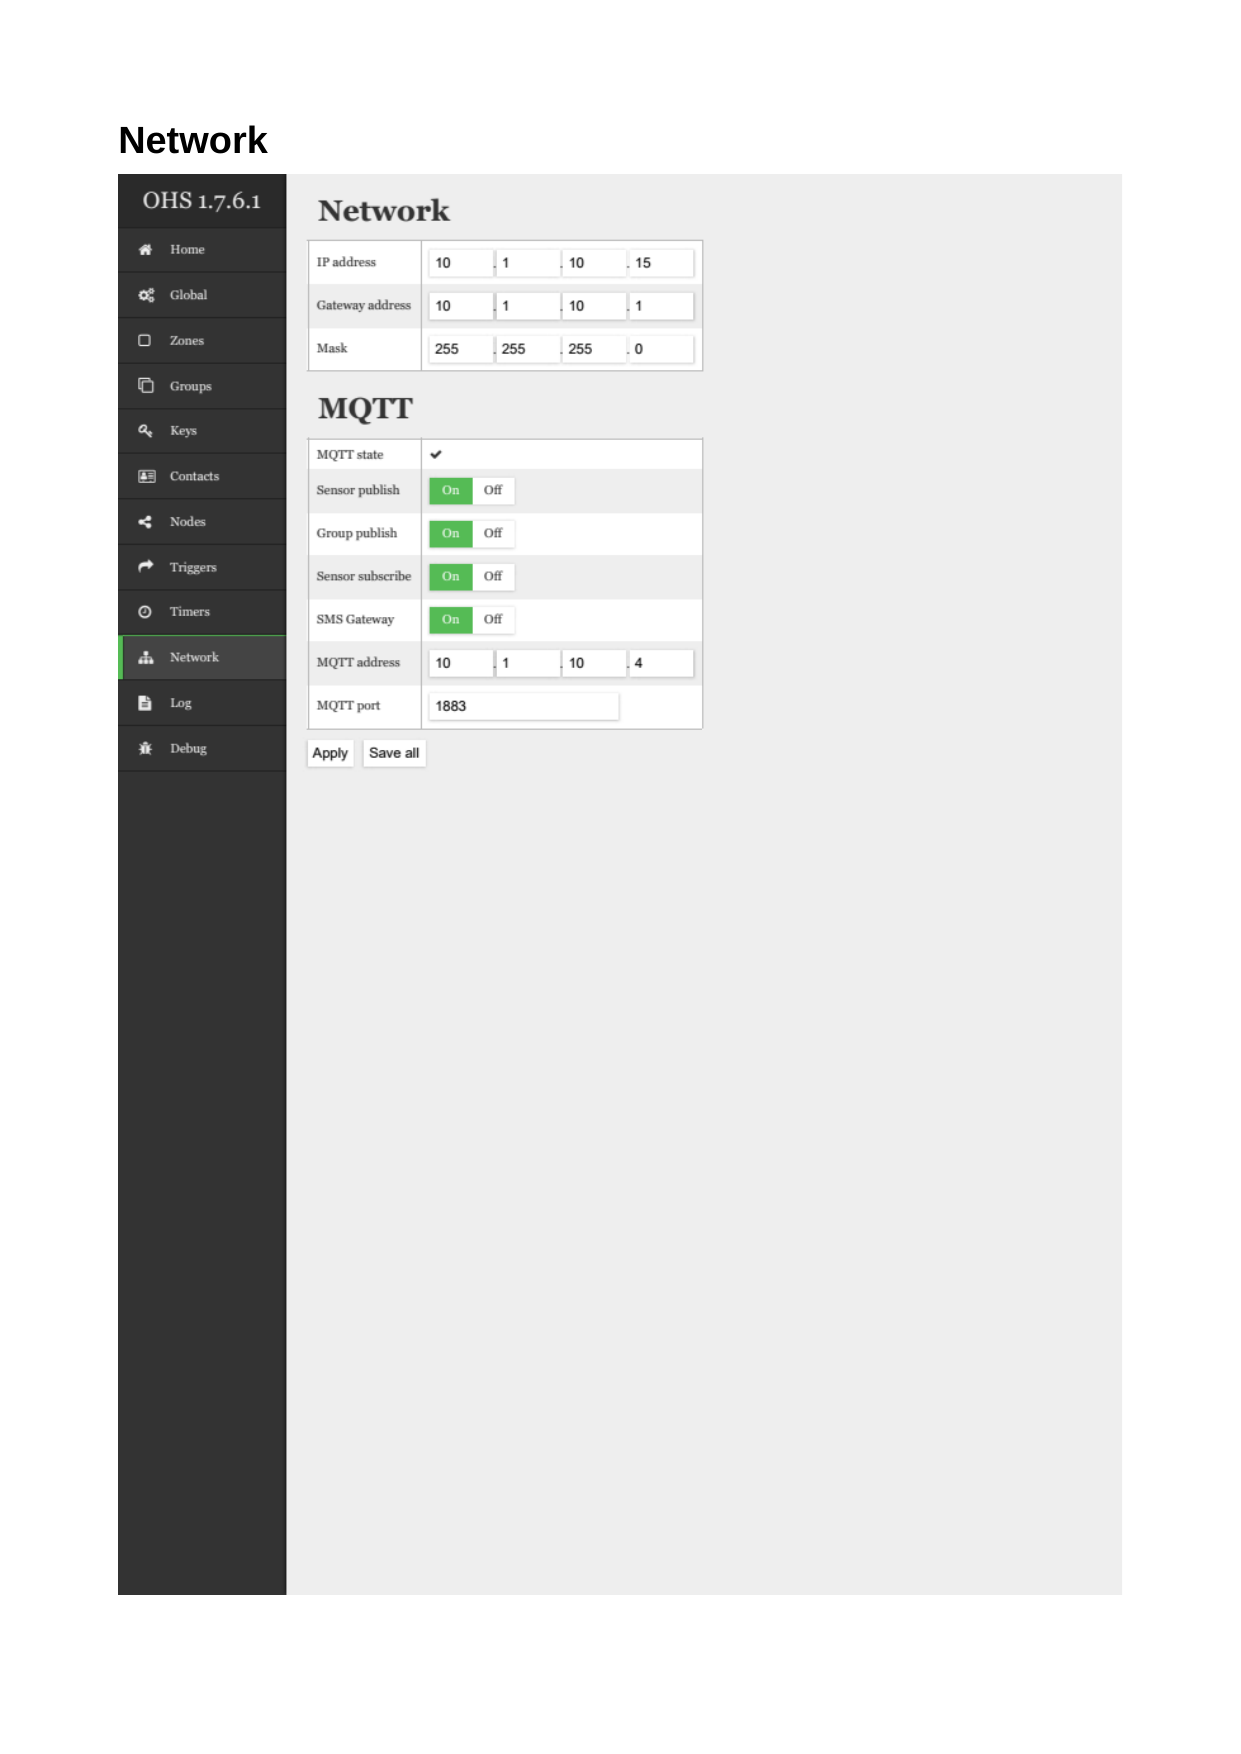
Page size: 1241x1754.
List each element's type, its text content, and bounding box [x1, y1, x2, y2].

subtitle Network [118, 118, 1122, 162]
picture [118, 174, 1123, 1595]
